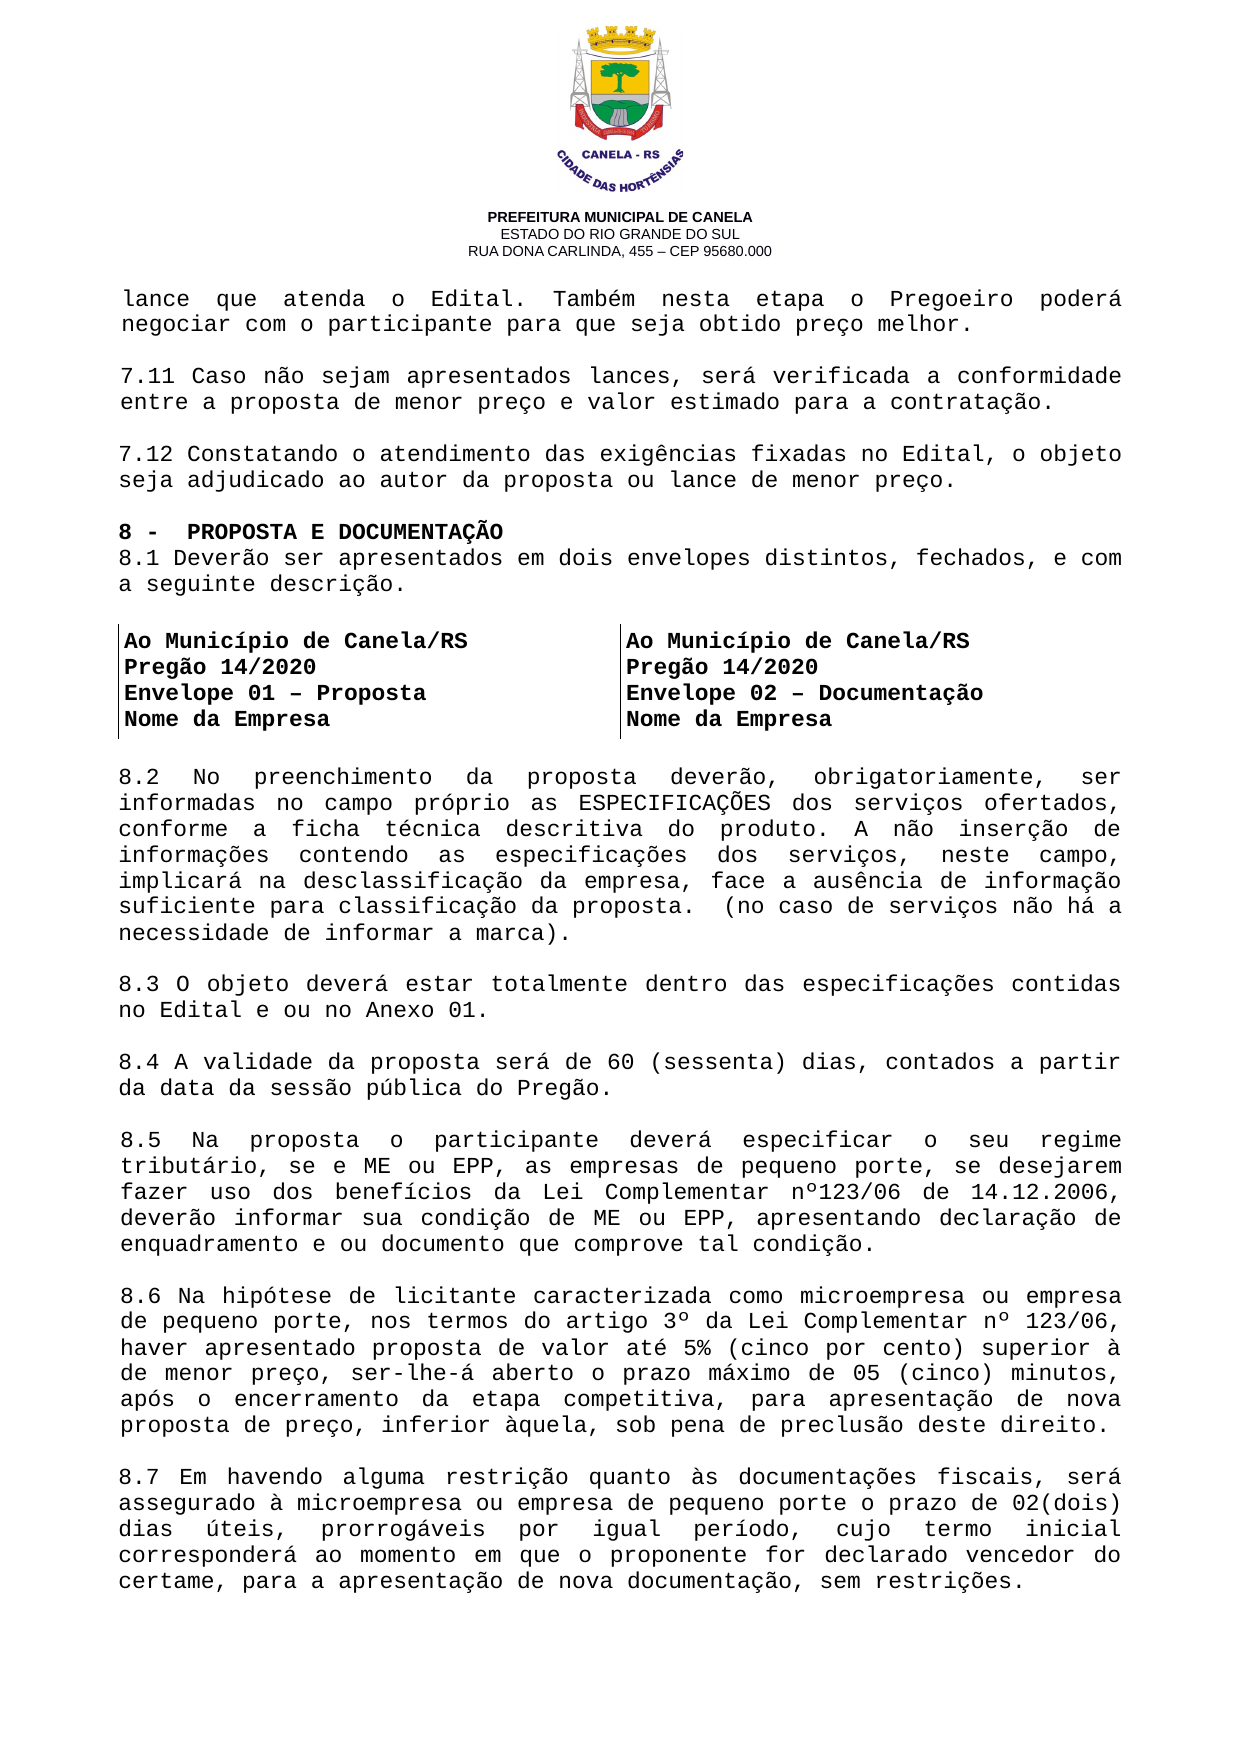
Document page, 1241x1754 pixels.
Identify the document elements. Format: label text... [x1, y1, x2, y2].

text 8.6 Na hipótese de licitante caracterizada como microempresa ou empresa de pequeno porte, nos termos do artigo 3º da Lei Complementar nº 123/06, haver apresentado proposta de valor até 5% (cinco por cento) superior à de menor preço, ser-lhe-á aberto o prazo máximo de 05 (cinco) minutos, após o encerramento da etapa competitiva, para apresentação de nova proposta de preço, inferior àquela, sob pena de preclusão deste direito. [120, 1284, 1122, 1439]
list lance que atenda o Edital. Também nesta etapa o Pregoeiro poderá negociar com o participante para que seja obtido preço melhor. [120, 287, 1122, 339]
text 8 - PROPOSTA E DOCUMENTAÇÃO [118, 520, 1122, 546]
table_header Ao Município de Canela/RS Pregão 14/2020 Envelope 02 – Documentação Nome da Empresa [621, 624, 1122, 739]
text 8.3 O objeto deverá estar totalmente dentro das especificações contidas no Edital e ou no Anexo 01. [118, 973, 1122, 1024]
text 8.7 Em havendo alguma restrição quanto às documentações fiscais, será assegurado à microempresa ou empresa de pequeno porte o prazo de 02(dois) dias úteis, prorrogáveis por igual período, cujo termo inicial corresponderá ao momento em que o proponente for declarado vencedor do certame, para a apresentação de nova documentação, sem restrições. [118, 1466, 1122, 1595]
list 7.12 Constatando o atendimento das exigências fixadas no Edital, o objeto seja adjudicado ao autor da proposta ou lance de menor preço. [118, 442, 1122, 494]
picture [557, 26, 684, 192]
table_header Ao Município de Canela/RS Pregão 14/2020 Envelope 01 – Proposta Nome da Empresa [119, 624, 620, 739]
list 8.1 Deverão ser apresentados em dois envelopes distintos, fechados, e com a seguinte descrição. [118, 546, 1122, 598]
list 7.11 Caso não sejam apresentados lances, será verificada a conformidade entre a proposta de menor preço e valor estimado para a contratação. [118, 365, 1122, 417]
text 8.4 A validade da proposta será de 60 (sessenta) dias, contados a partir da data da sessão pública do Pregão. [118, 1051, 1122, 1102]
list 8.5 Na proposta o participante deverá especificar o seu regime tributário, se e ME ou EPP, as empresas de pequeno porte, se desejarem fazer uso dos benefícios da Lei Complementar nº123/06 de 14.12.2006, deverão informar sua condição de ME ou EPP, apresentando declaração de enquadramento e ou documento que comprove tal condição. [120, 1128, 1122, 1258]
text 8.2 No preenchimento da proposta deverão, obrigatoriamente, ser informadas no campo próprio as ESPECIFICAÇÕES dos serviços ofertados, conforme a ficha técnica descritiva do produto. A não inserção de informações contendo as especificações dos serviços, neste campo, implicará na desclassificação da empresa, face a ausência de informação suficiente para classificação da proposta. (no caso de serviços não há a necessidade de informar a marca). [118, 765, 1122, 947]
